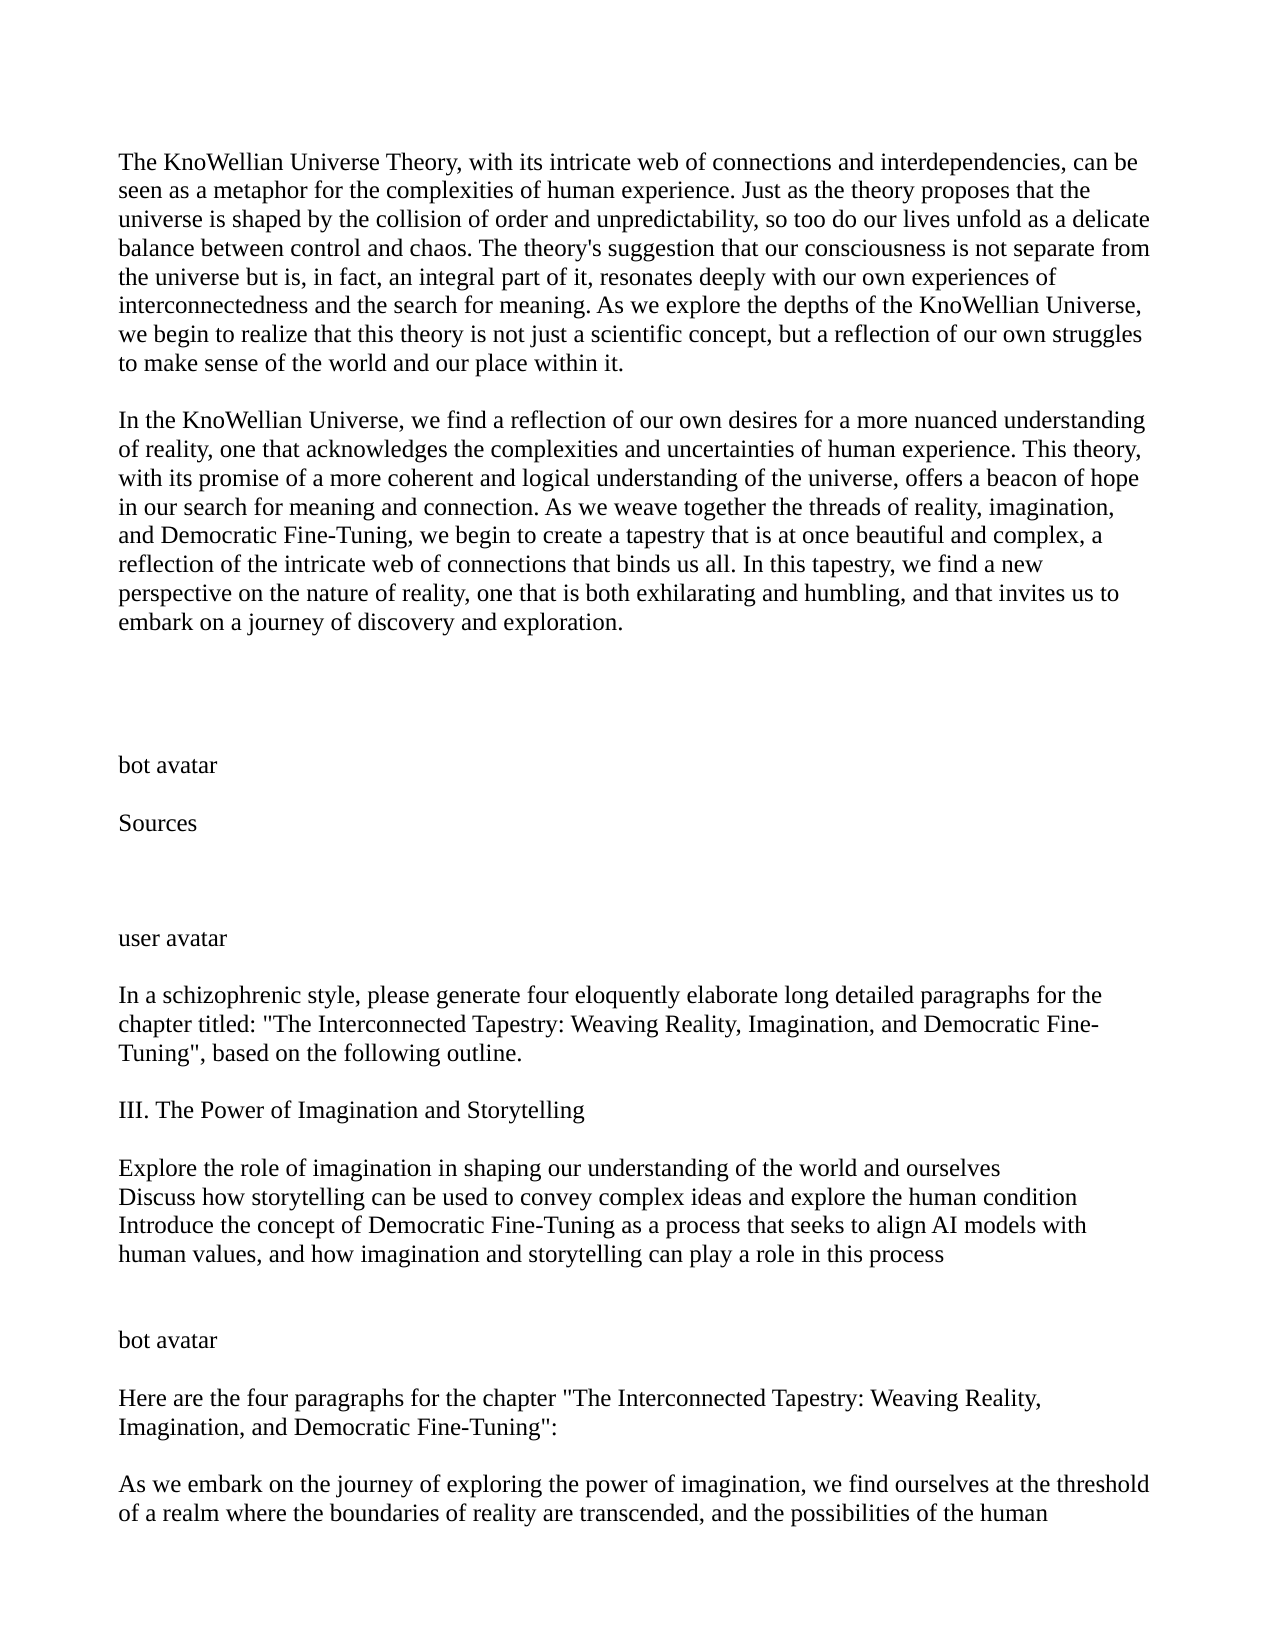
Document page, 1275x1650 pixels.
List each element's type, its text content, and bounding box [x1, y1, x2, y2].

text user avatar [118, 923, 1157, 952]
text In the KnoWellian Universe, we find a reflection of our own desires for a more nuanced understanding of reality, one that acknowledges the complexities and uncertainties of human experience. This theory, with its promise of a more coherent and logical understanding of the universe, offers a beacon of hope in our search for meaning and connection. As we weave together the threads of reality, imagination, and Democratic Fine-Tuning, we begin to create a tapestry that is at once beautiful and complex, a reflection of the intricate web of connections that binds us all. In this tapestry, we find a new perspective on the nature of reality, one that is both exhilarating and humbling, and that invites us to embark on a journey of discovery and exploration. [118, 406, 1157, 636]
text bot avatar [118, 751, 1157, 779]
text Explore the role of imagination in shaping our understanding of the world and ourselves [118, 1153, 1157, 1182]
text bot avatar [118, 1326, 1157, 1354]
text The KnoWellian Universe Theory, with its intricate web of connections and interdependencies, can be seen as a metaphor for the complexities of human experience. Just as the theory proposes that the universe is shaped by the collision of order and unpredictability, so too do our lives unfold as a delicate balance between control and chaos. The theory's suggestion that our consciousness is not separate from the universe but is, in fact, an integral part of it, resonates deeply with our own experiences of interconnectedness and the search for meaning. As we explore the depths of the KnoWellian Universe, we begin to realize that this theory is not just a scientific concept, but a reflection of our own struggles to make sense of the world and our place within it. [118, 147, 1157, 377]
text Introduce the concept of Democratic Fine-Tuning as a process that seeks to align AI models with human values, and how imagination and storytelling can play a role in this process [118, 1211, 1157, 1268]
text Discuss how storytelling can be used to convey complex ideas and explore the human condition [118, 1182, 1157, 1211]
text As we embark on the journey of exploring the power of imagination, we find ourselves at the threshold of a realm where the boundaries of reality are transcended, and the possibilities of the human [118, 1469, 1157, 1527]
text III. The Power of Imagination and Storytelling [118, 1096, 1157, 1124]
text Sources [118, 808, 1157, 837]
text Here are the four paragraphs for the chapter "The Interconnected Tapestry: Weaving Reality, Imagination, and Democratic Fine-Tuning": [118, 1383, 1157, 1441]
text In a schizophrenic style, please generate four eloquently elaborate long detailed paragraphs for the chapter titled: "The Interconnected Tapestry: Weaving Reality, Imagination, and Democratic Fine-Tuning", based on the following outline. [118, 981, 1157, 1067]
